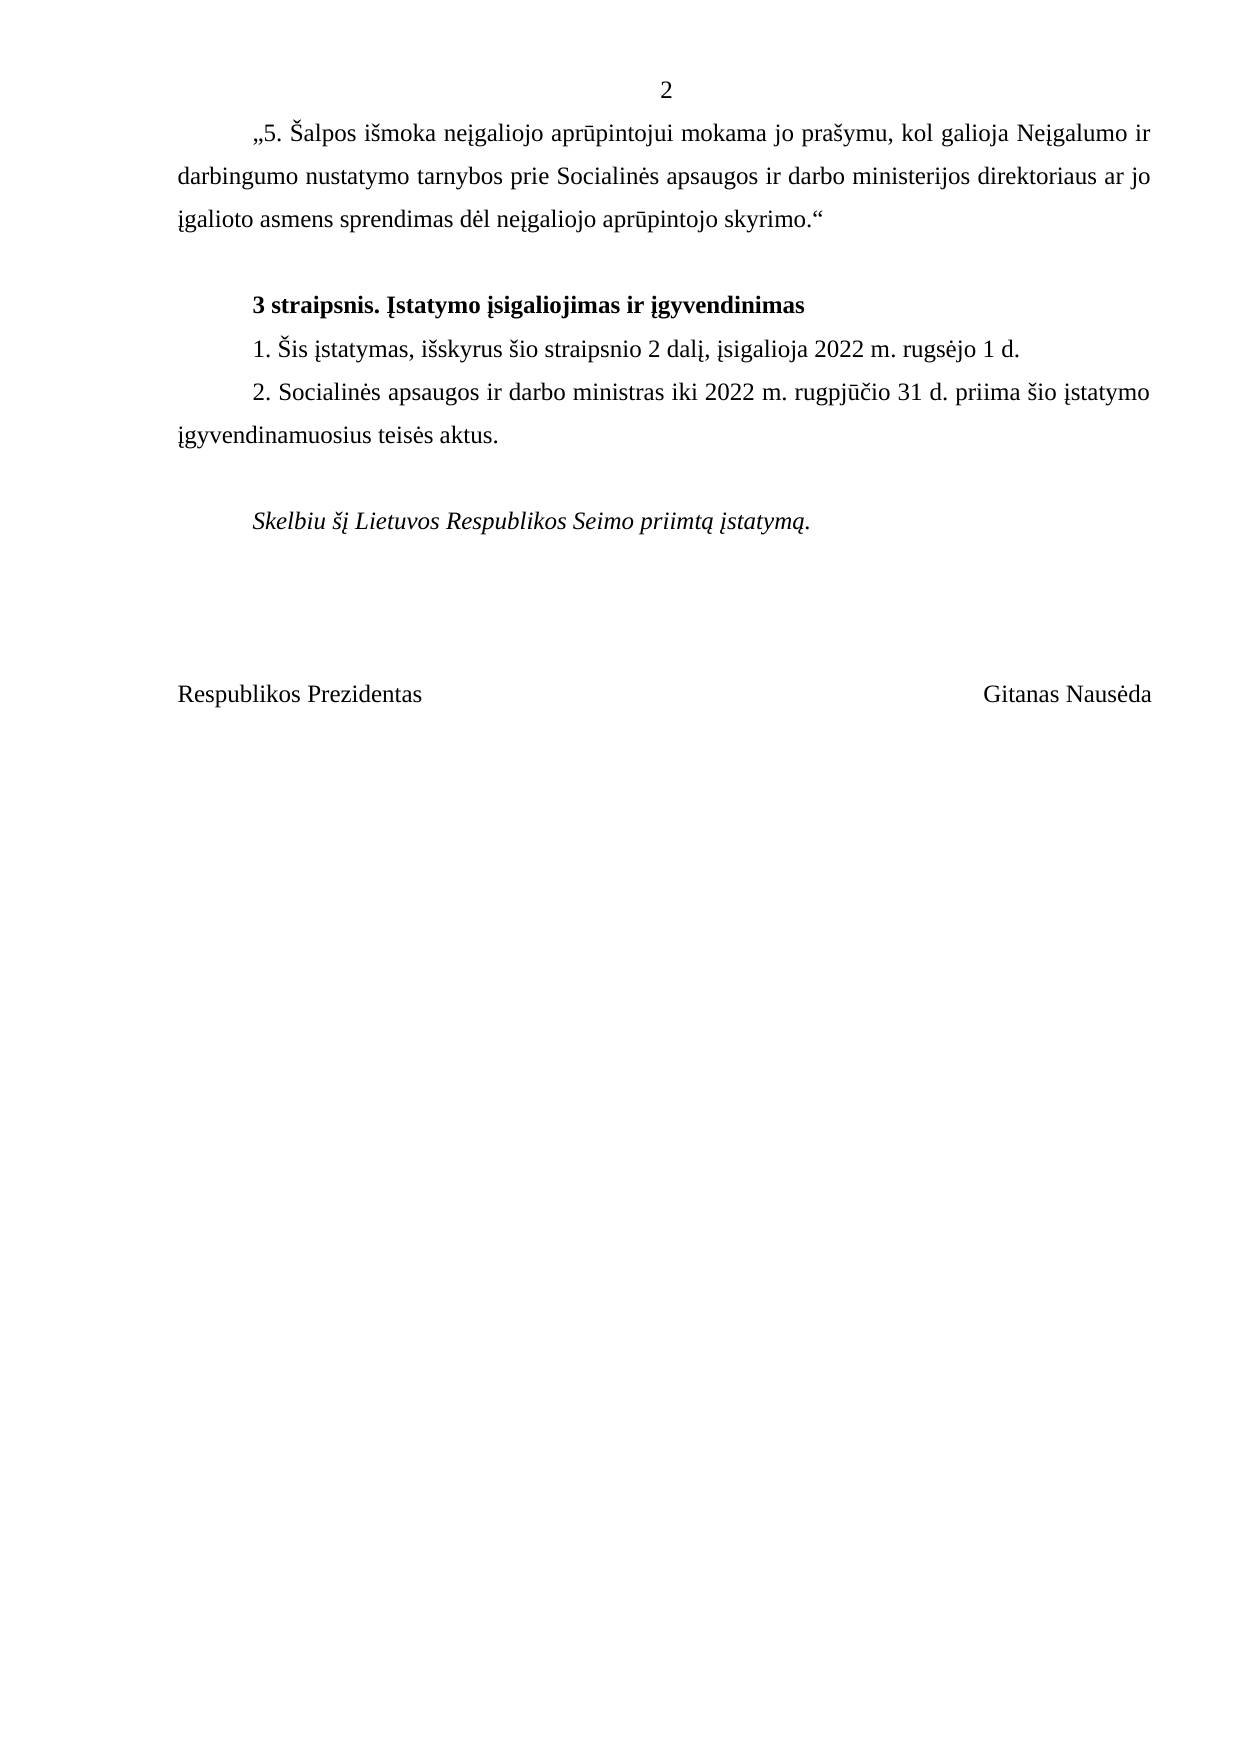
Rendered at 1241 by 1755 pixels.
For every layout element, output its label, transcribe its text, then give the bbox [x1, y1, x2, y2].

text 3 straipsnis. Įstatymo įsigaliojimas ir įgyvendinimas [177, 291, 1152, 319]
text 1. Šis įstatymas, išskyrus šio straipsnio 2 dalį, įsigalioja 2022 m. rugsėjo 1 d. [177, 334, 1152, 362]
text Respublikos Prezidentas Gitanas Nausėda [177, 679, 1152, 707]
text „5. Šalpos išmoka neįgaliojo aprūpintojui mokama jo prašymu, kol galioja Neįgalumo ir darbingumo nustatymo tarnybos prie Socialinės apsaugos ir darbo ministerijos direktoriaus ar jo įgalioto asmens sprendimas dėl neįgaliojo aprūpintojo skyrimo.“ [177, 118, 1152, 233]
text Skelbiu šį Lietuvos Respublikos Seimo priimtą įstatymą. [177, 506, 1152, 535]
text 2. Socialinės apsaugos ir darbo ministras iki 2022 m. rugpjūčio 31 d. priima šio įstatymo įgyvendinamuosius teisės aktus. [177, 377, 1152, 449]
